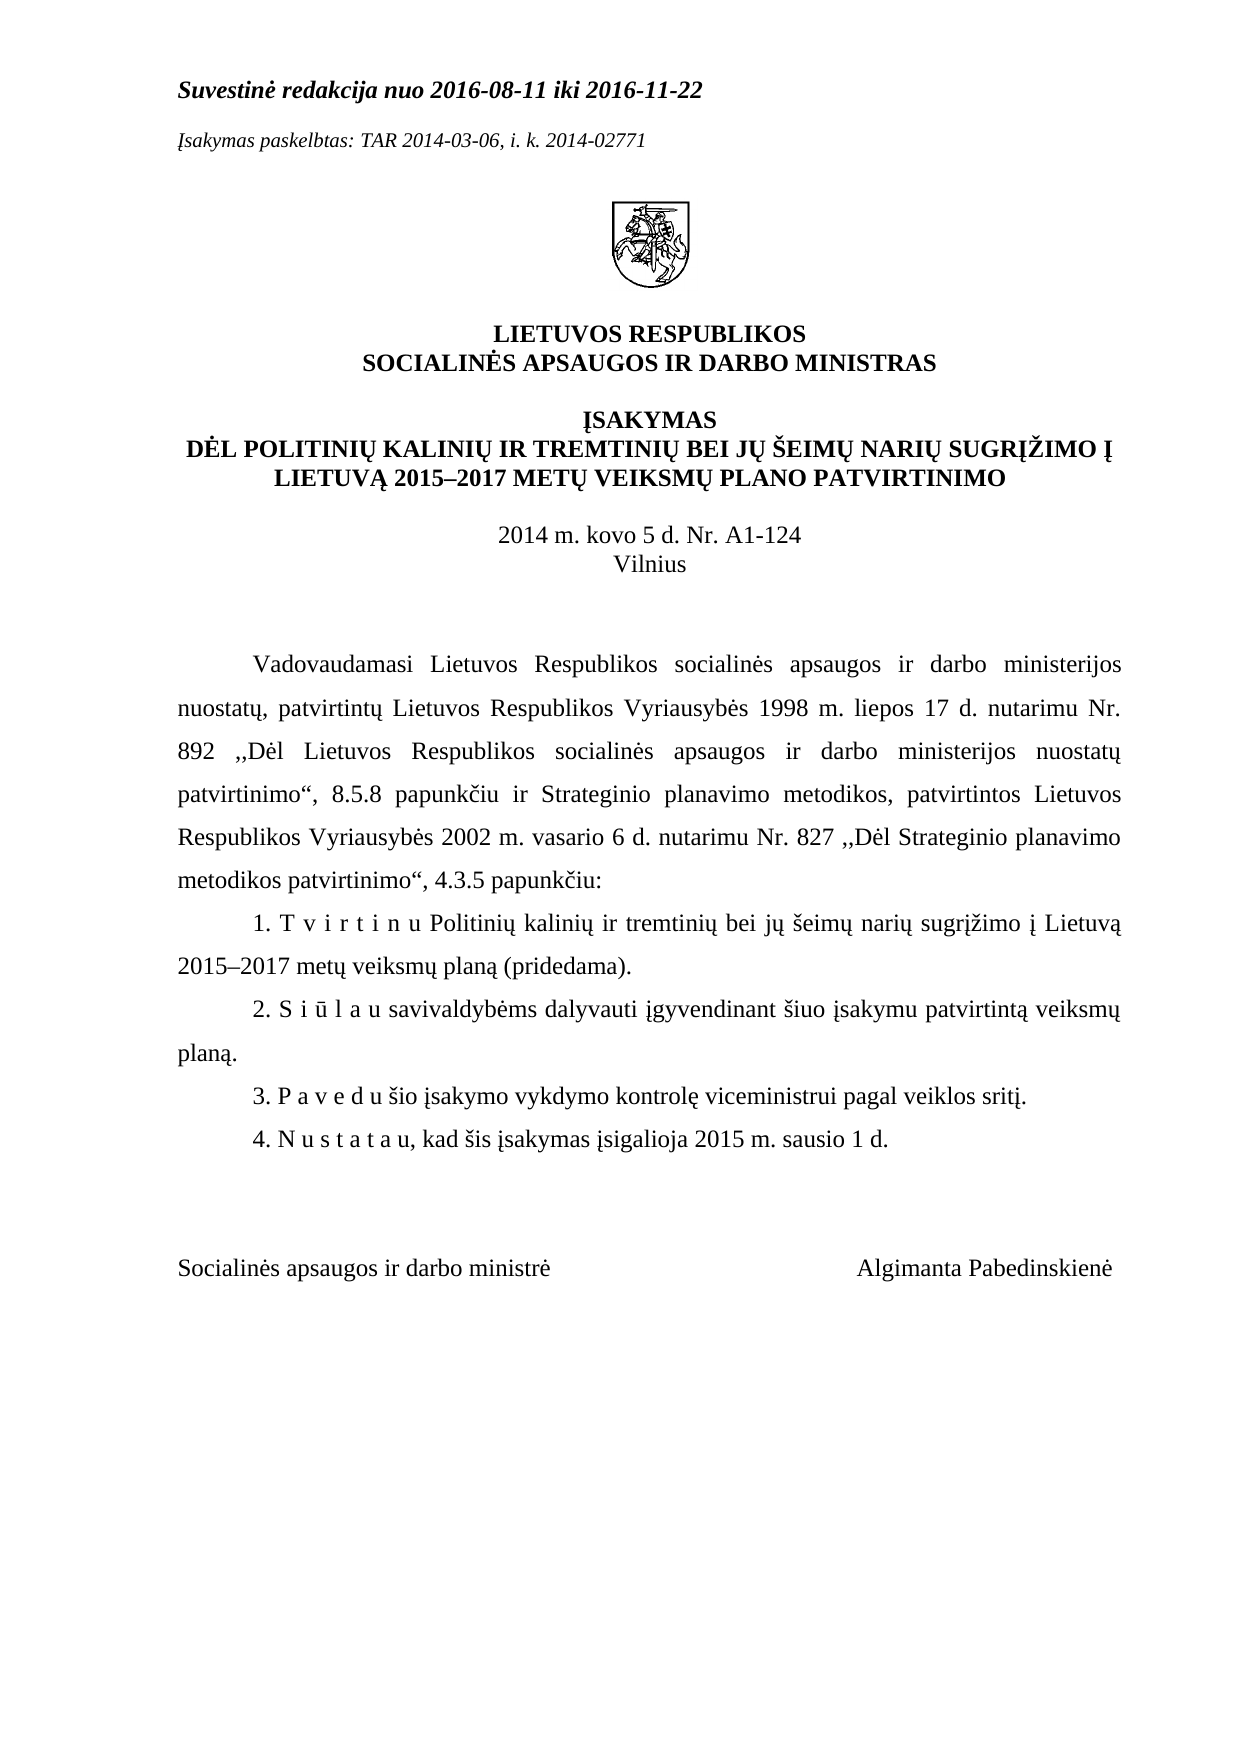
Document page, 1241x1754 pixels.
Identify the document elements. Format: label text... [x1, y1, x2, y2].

text 2014 m. kovo 5 d. Nr. A1-124 [177, 520, 1122, 549]
text DĖL POLITINIŲ KALINIŲ IR TREMTINIŲ BEI JŲ ŠEIMŲ NARIŲ SUGRĮŽIMO Į LIETUVĄ 2015–2017 METŲ VEIKSMŲ PLANO PATVIRTINIMO [177, 434, 1122, 491]
text Socialinės apsaugos ir darbo ministrė Algimanta Pabedinskienė [177, 1253, 1122, 1282]
text 2. S i ū l a u savivaldybėms dalyvauti įgyvendinant šiuo įsakymu patvirtintą veiksmų planą. [177, 994, 1122, 1066]
text Suvestinė redakcija nuo 2016-08-11 iki 2016-11-22 [177, 75, 1122, 104]
text Vadovaudamasi Lietuvos Respublikos socialinės apsaugos ir darbo ministerijos nuostatų, patvirtintų Lietuvos Respublikos Vyriausybės 1998 m. liepos 17 d. nutarimu Nr. 892 ,,Dėl Lietuvos Respublikos socialinės apsaugos ir darbo ministerijos nuostatų patvirtinimo“, 8.5.8 papunkčiu ir Strateginio planavimo metodikos, patvirtintos Lietuvos Respublikos Vyriausybės 2002 m. vasario 6 d. nutarimu Nr. 827 ,,Dėl Strateginio planavimo metodikos patvirtinimo“, 4.3.5 papunkčiu: [177, 649, 1122, 894]
text 1. T v i r t i n u Politinių kalinių ir tremtinių bei jų šeimų narių sugrįžimo į Lietuvą 2015–2017 metų veiksmų planą (pridedama). [177, 908, 1122, 980]
text Įsakymas paskelbtas: TAR 2014-03-06, i. k. 2014-02771 [177, 128, 1122, 152]
text Vilnius [177, 549, 1122, 578]
text LIETUVOS RESPUBLIKOS [177, 319, 1122, 348]
text 4. N u s t a t a u, kad šis įsakymas įsigalioja 2015 m. sausio 1 d. [177, 1124, 1122, 1153]
text 3. P a v e d u šio įsakymo vykdymo kontrolę viceministrui pagal veiklos sritį. [177, 1081, 1122, 1109]
text SOCIALINĖS APSAUGOS IR DARBO MINISTRAS [177, 348, 1122, 376]
text ĮSAKYMAS [177, 405, 1122, 434]
